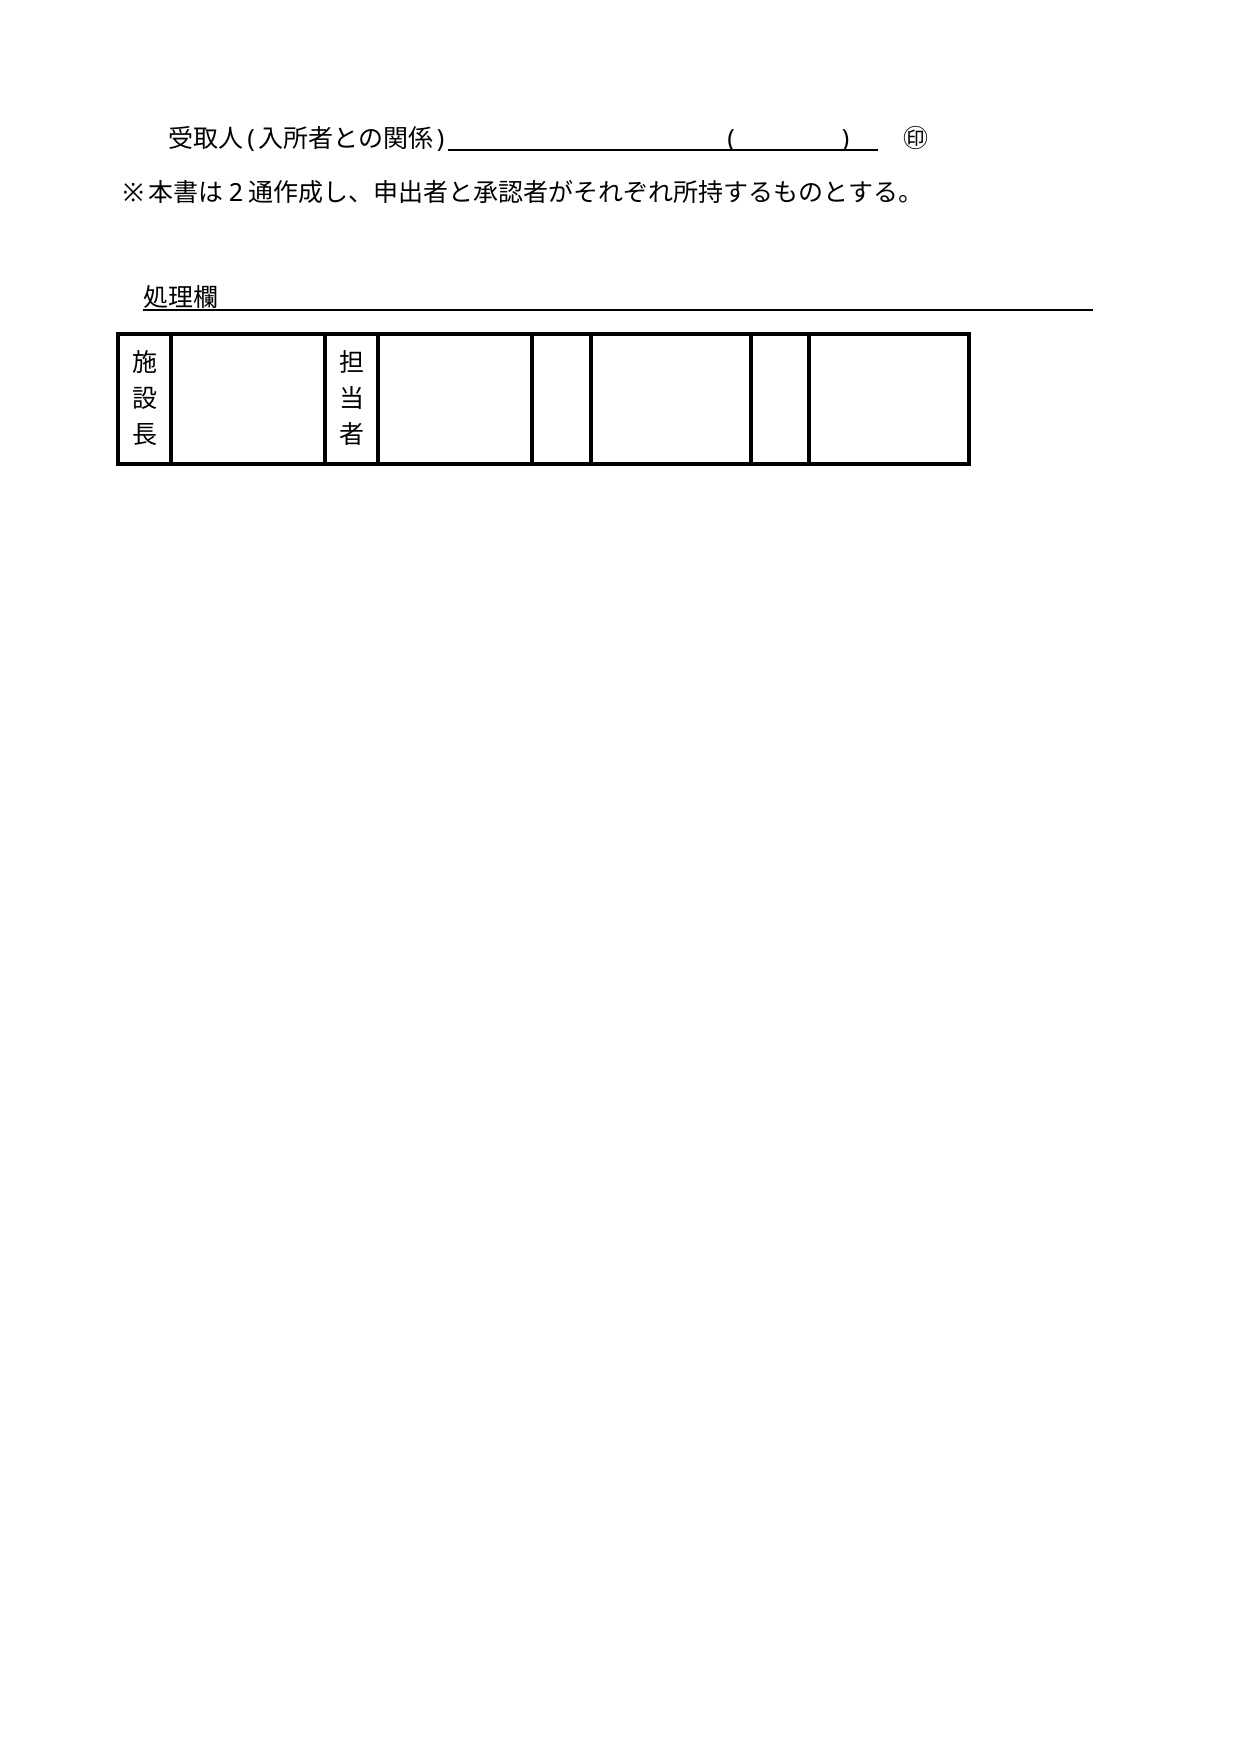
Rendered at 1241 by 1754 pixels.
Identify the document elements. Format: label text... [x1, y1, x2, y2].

table_header [811, 336, 967, 462]
table_header [173, 336, 323, 462]
table_header [534, 336, 589, 462]
table_header [753, 336, 807, 462]
text 処理欄 [118, 278, 1122, 314]
table_header [971, 332, 1122, 462]
text 受取人(入所者との関係) ( ) ㊞ [118, 118, 1122, 154]
table_header [380, 336, 530, 462]
table_header [593, 336, 749, 462]
table_header 担当者印 [327, 336, 376, 462]
table_header 施設長印 [120, 336, 169, 462]
text ※本書は2通作成し、申出者と承認者がそれぞれ所持するものとする。 [118, 172, 1122, 209]
